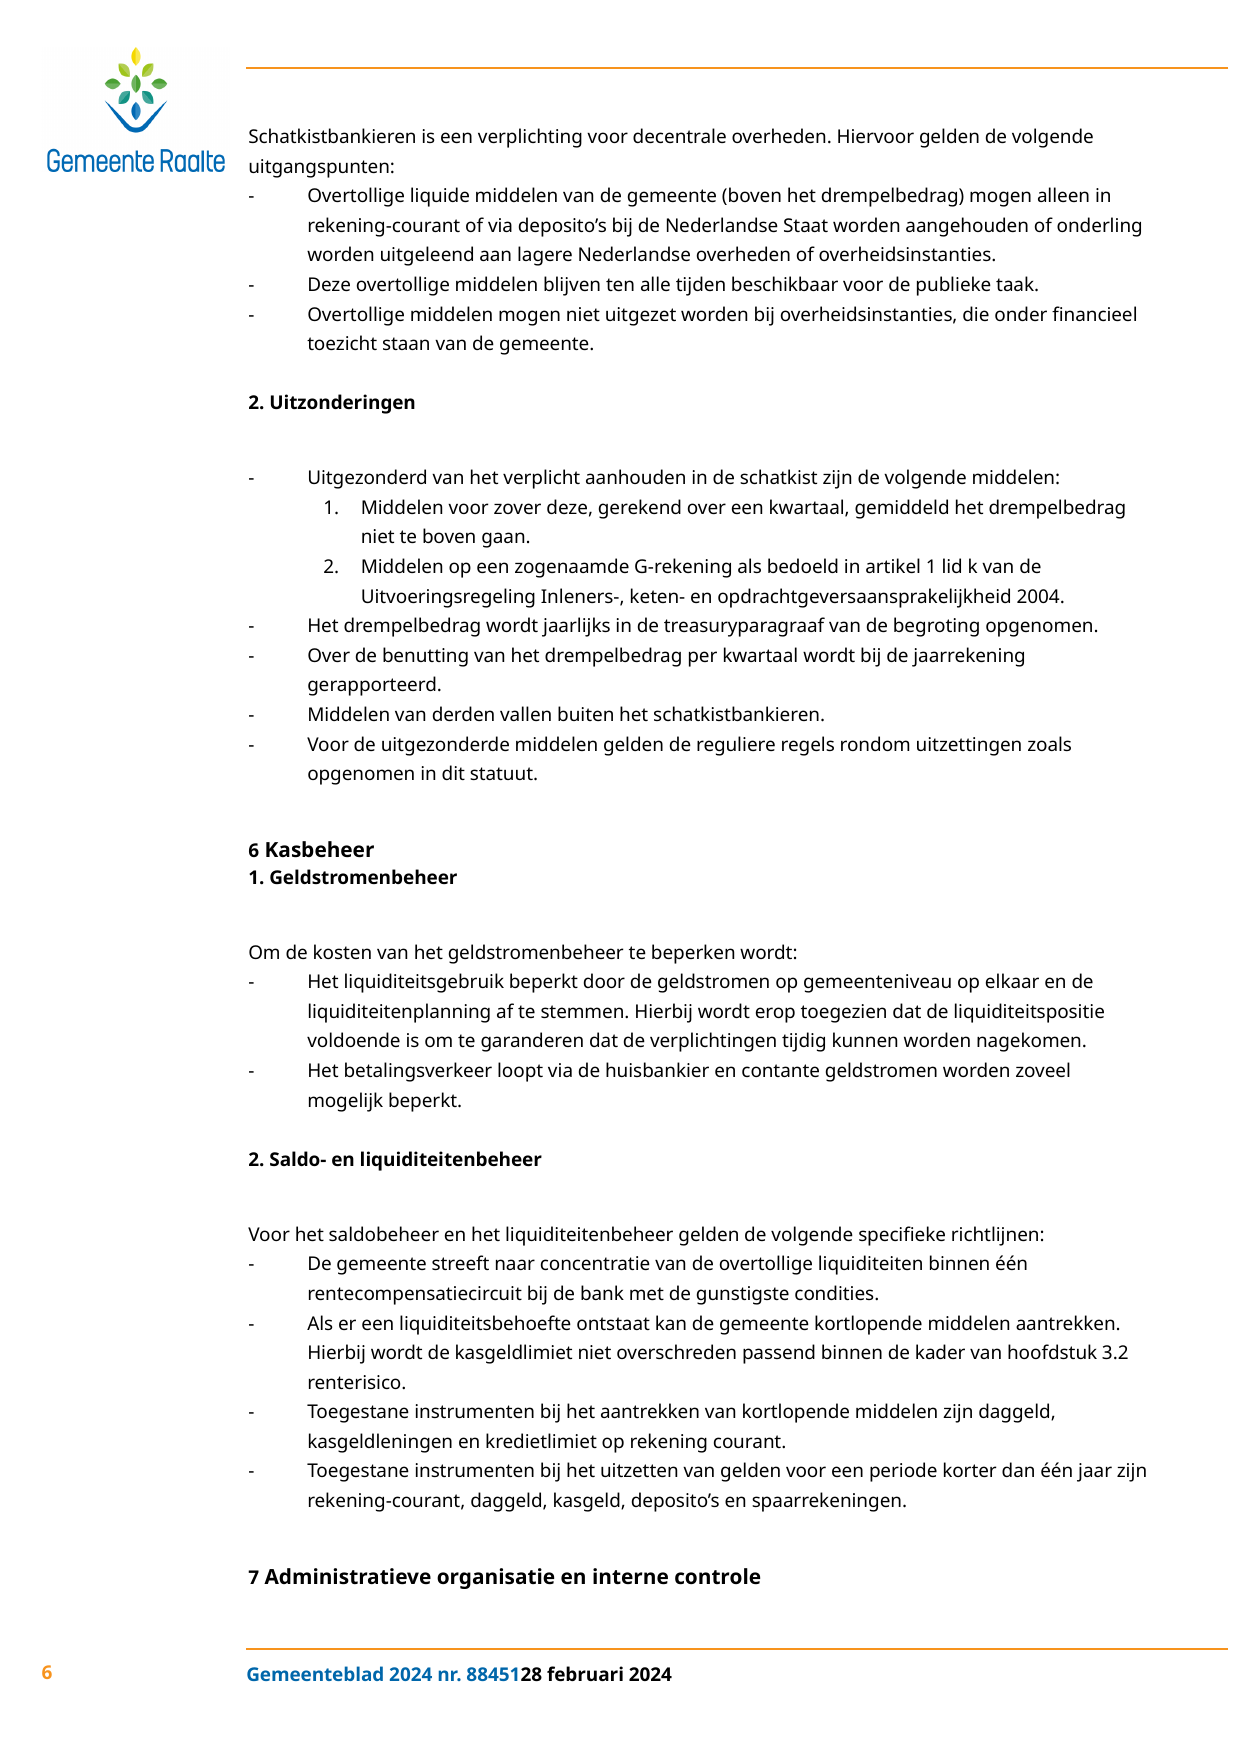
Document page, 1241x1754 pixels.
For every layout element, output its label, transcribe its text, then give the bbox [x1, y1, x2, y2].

list Voor de uitgezonderde middelen gelden de reguliere regels rondom uitzettingen zoals opgenomen in dit statuut. [248, 731, 1152, 786]
text Om de kosten van het geldstromenbeheer te beperken wordt: [248, 939, 1152, 965]
list Uitgezonderd van het verplicht aanhouden in de schatkist zijn de volgende middelen: [248, 464, 1152, 490]
list Het betalingsverkeer loopt via de huisbankier en contante geldstromen worden zoveel mogelijk beperkt. [248, 1057, 1152, 1113]
text 2. Saldo- en liquiditeitenbeheer [248, 1146, 1152, 1172]
list Deze overtollige middelen blijven ten alle tijden beschikbaar voor de publieke taak. [248, 271, 1152, 297]
list Over de benutting van het drempelbedrag per kwartaal wordt bij de jaarrekening gerapporteerd. [248, 642, 1152, 697]
picture [41, 47, 231, 172]
list Het drempelbedrag wordt jaarlijks in de treasuryparagraaf van de begroting opgenomen. [248, 612, 1152, 638]
list Middelen van derden vallen buiten het schatkistbankieren. [248, 701, 1152, 727]
text 7 Administratieve organisatie en interne controle [248, 1562, 1152, 1591]
list Middelen voor zover deze, gerekend over een kwartaal, gemiddeld het drempelbedrag niet te boven gaan. [323, 494, 1152, 549]
list Als er een liquiditeitsbehoefte ontstaat kan de gemeente kortlopende middelen aantrekken. Hierbij wordt de kasgeldlimiet niet overschreden passend binnen de kader van hoofdstuk 3.2 renterisico. [248, 1310, 1152, 1395]
text 1. Geldstromenbeheer [248, 864, 1152, 890]
list Toegestane instrumenten bij het uitzetten van gelden voor een periode korter dan één jaar zijn rekening-courant, daggeld, kasgeld, deposito’s en spaarrekeningen. [248, 1458, 1152, 1513]
list Het liquiditeitsgebruik beperkt door de geldstromen op gemeenteniveau op elkaar en de liquiditeitenplanning af te stemmen. Hierbij wordt erop toegezien dat de liquiditeitspositie voldoende is om te garanderen dat de verplichtingen tijdig kunnen worden nagekomen. [248, 968, 1152, 1053]
list Overtollige liquide middelen van de gemeente (boven het drempelbedrag) mogen alleen in rekening-courant of via deposito’s bij de Nederlandse Staat worden aangehouden of onderling worden uitgeleend aan lagere Nederlandse overheden of overheidsinstanties. [248, 182, 1152, 267]
list Overtollige middelen mogen niet uitgezet worden bij overheidsinstanties, die onder financieel toezicht staan van de gemeente. [248, 301, 1152, 356]
list De gemeente streeft naar concentratie van de overtollige liquiditeiten binnen één rentecompensatiecircuit bij de bank met de gunstigste condities. [248, 1251, 1152, 1306]
list Middelen op een zogenaamde G-rekening als bedoeld in artikel 1 lid k van de Uitvoeringsregeling Inleners-, keten- en opdrachtgeversaansprakelijkheid 2004. [323, 553, 1152, 608]
text 2. Uitzonderingen [248, 389, 1152, 415]
text Schatkistbankieren is een verplichting voor decentrale overheden. Hiervoor gelden de volgende uitgangspunten: [248, 123, 1152, 178]
text 6 Kasbeheer [248, 836, 1152, 864]
text Voor het saldobeheer en het liquiditeitenbeheer gelden de volgende specifieke richtlijnen: [248, 1221, 1152, 1247]
list Toegestane instrumenten bij het aantrekken van kortlopende middelen zijn daggeld, kasgeldleningen en kredietlimiet op rekening courant. [248, 1398, 1152, 1454]
